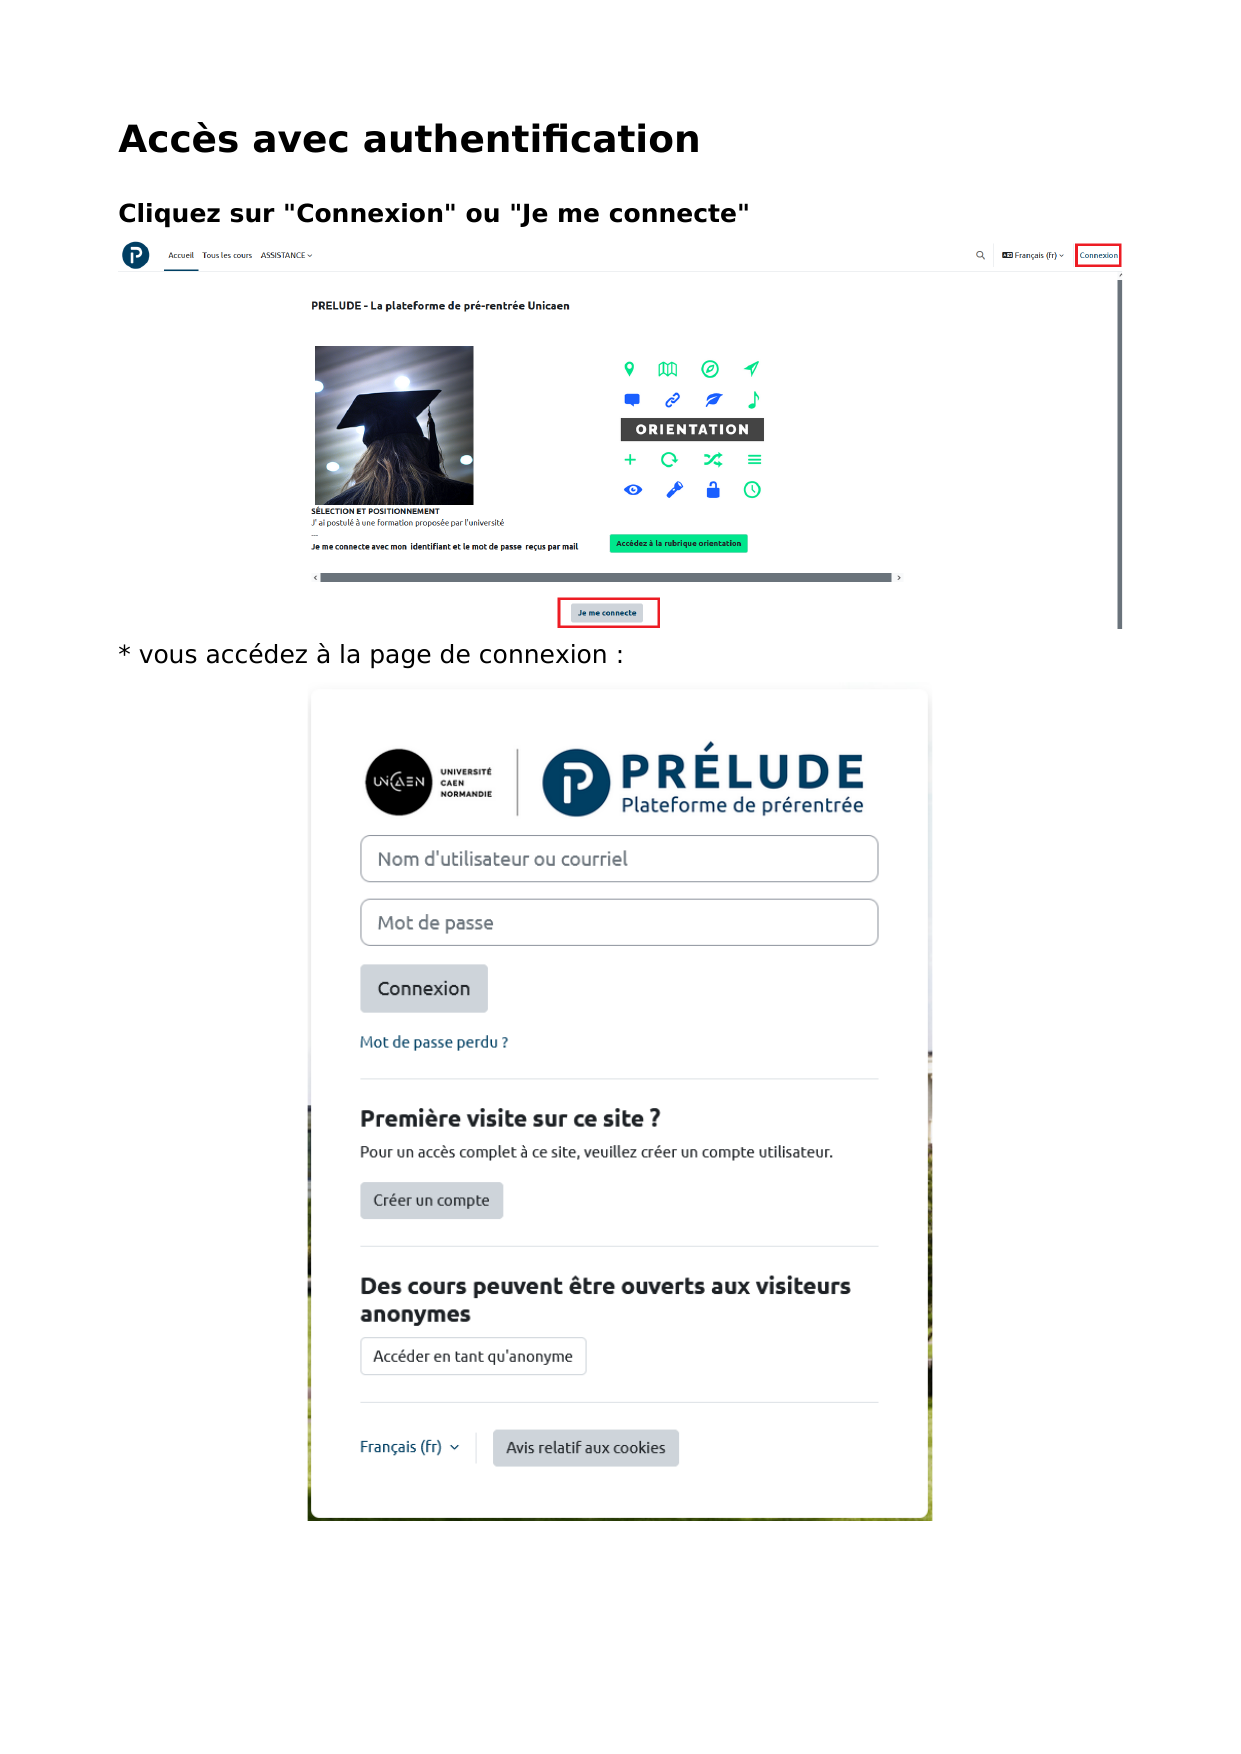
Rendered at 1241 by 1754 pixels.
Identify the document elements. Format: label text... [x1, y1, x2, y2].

subtitle Accès avec authentification [118, 118, 1122, 162]
picture [307, 682, 933, 1521]
text * vous accédez à la page de connexion : [118, 641, 1122, 670]
subtitle Cliquez sur "Connexion" ou "Je me connecte" [118, 199, 1122, 228]
picture [118, 241, 1123, 629]
